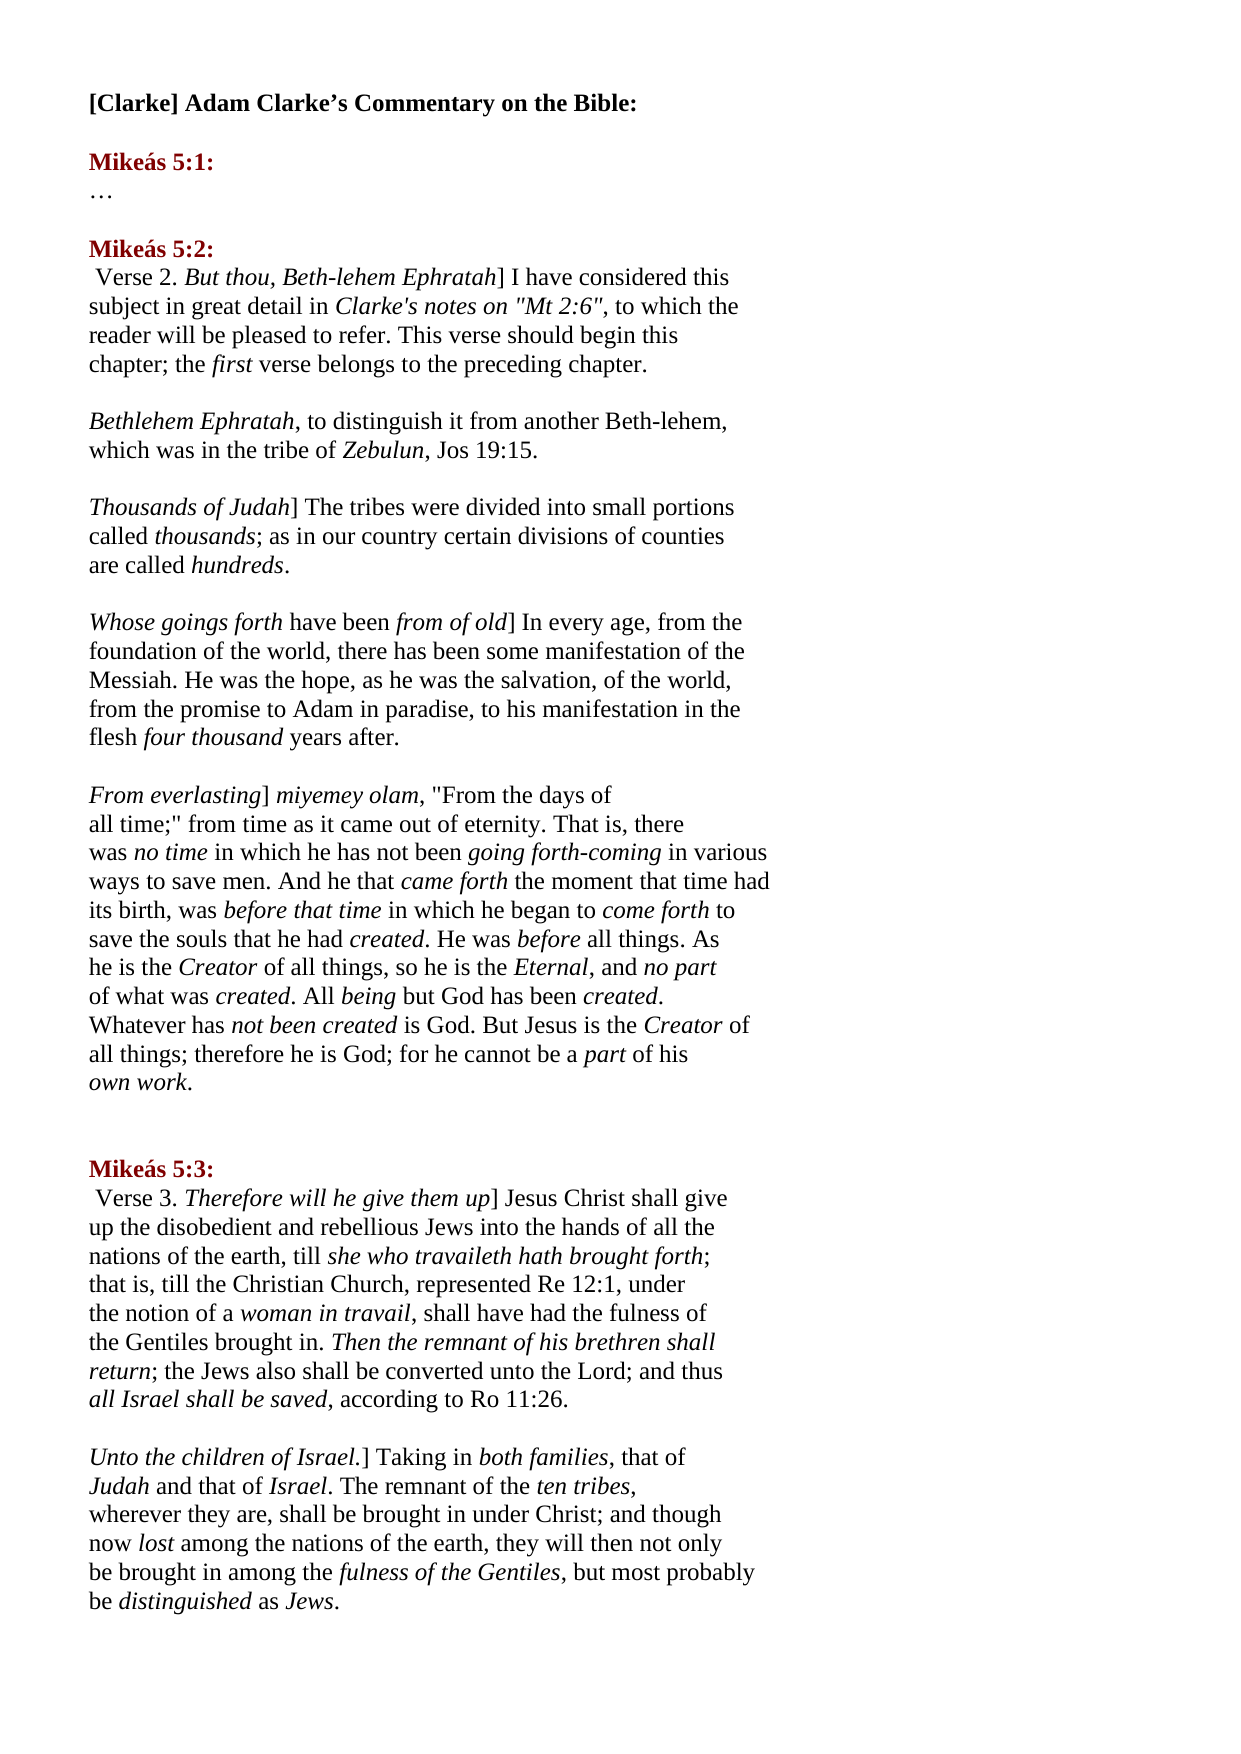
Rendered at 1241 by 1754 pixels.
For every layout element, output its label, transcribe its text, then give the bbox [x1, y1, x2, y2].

text … [88, 176, 1152, 204]
text [Clarke] Adam Clarke’s Commentary on the Bible: [88, 88, 1152, 117]
text Mikeás 5:3: [88, 1154, 1152, 1183]
text Verse 3. Therefore will he give them up] Jesus Christ shall give up the disobedient and rebellious Jews into the hands of all the nations of the earth, till she who travaileth hath brought forth; that is, till the Christian Church, represented Re 12:1, under the notion of a woman in travail, shall have had the fulness of the Gentiles brought in. Then the remnant of his brethren shall return; the Jews also shall be converted unto the Lord; and thus all Israel shall be saved, according to Ro 11:26. Unto the children of Israel.] Taking in both families, that of Judah and that of Israel. The remnant of the ten tribes, wherever they are, shall be brought in under Christ; and though now lost among the nations of the earth, they will then not only be brought in among the fulness of the Gentiles, but most probably be distinguished as Jews. [88, 1183, 1152, 1643]
text Verse 2. But thou, Beth-lehem Ephratah] I have considered this subject in great detail in Clarke's notes on "Mt 2:6", to which the reader will be pleased to refer. This verse should begin this chapter; the first verse belongs to the preceding chapter. Bethlehem Ephratah, to distinguish it from another Beth-lehem, which was in the tribe of Zebulun, Jos 19:15. Thousands of Judah] The tribes were divided into small portions called thousands; as in our country certain divisions of counties are called hundreds. Whose goings forth have been from of old] In every age, from the foundation of the world, there has been some manifestation of the Messiah. He was the hope, as he was the salvation, of the world, from the promise to Adam in paradise, to his manifestation in the flesh four thousand years after. From everlasting] miyemey olam, "From the days of all time;" from time as it came out of eternity. That is, there was no time in which he has not been going forth-coming in various ways to save men. And he that came forth the moment that time had its birth, was before that time in which he began to come forth to save the souls that he had created. He was before all things. As he is the Creator of all things, so he is the Eternal, and no part of what was created. All being but God has been created. Whatever has not been created is God. But Jesus is the Creator of all things; therefore he is God; for he cannot be a part of his own work. [88, 262, 1152, 1125]
text Mikeás 5:2: [88, 234, 1152, 262]
text Mikeás 5:1: [88, 147, 1152, 176]
